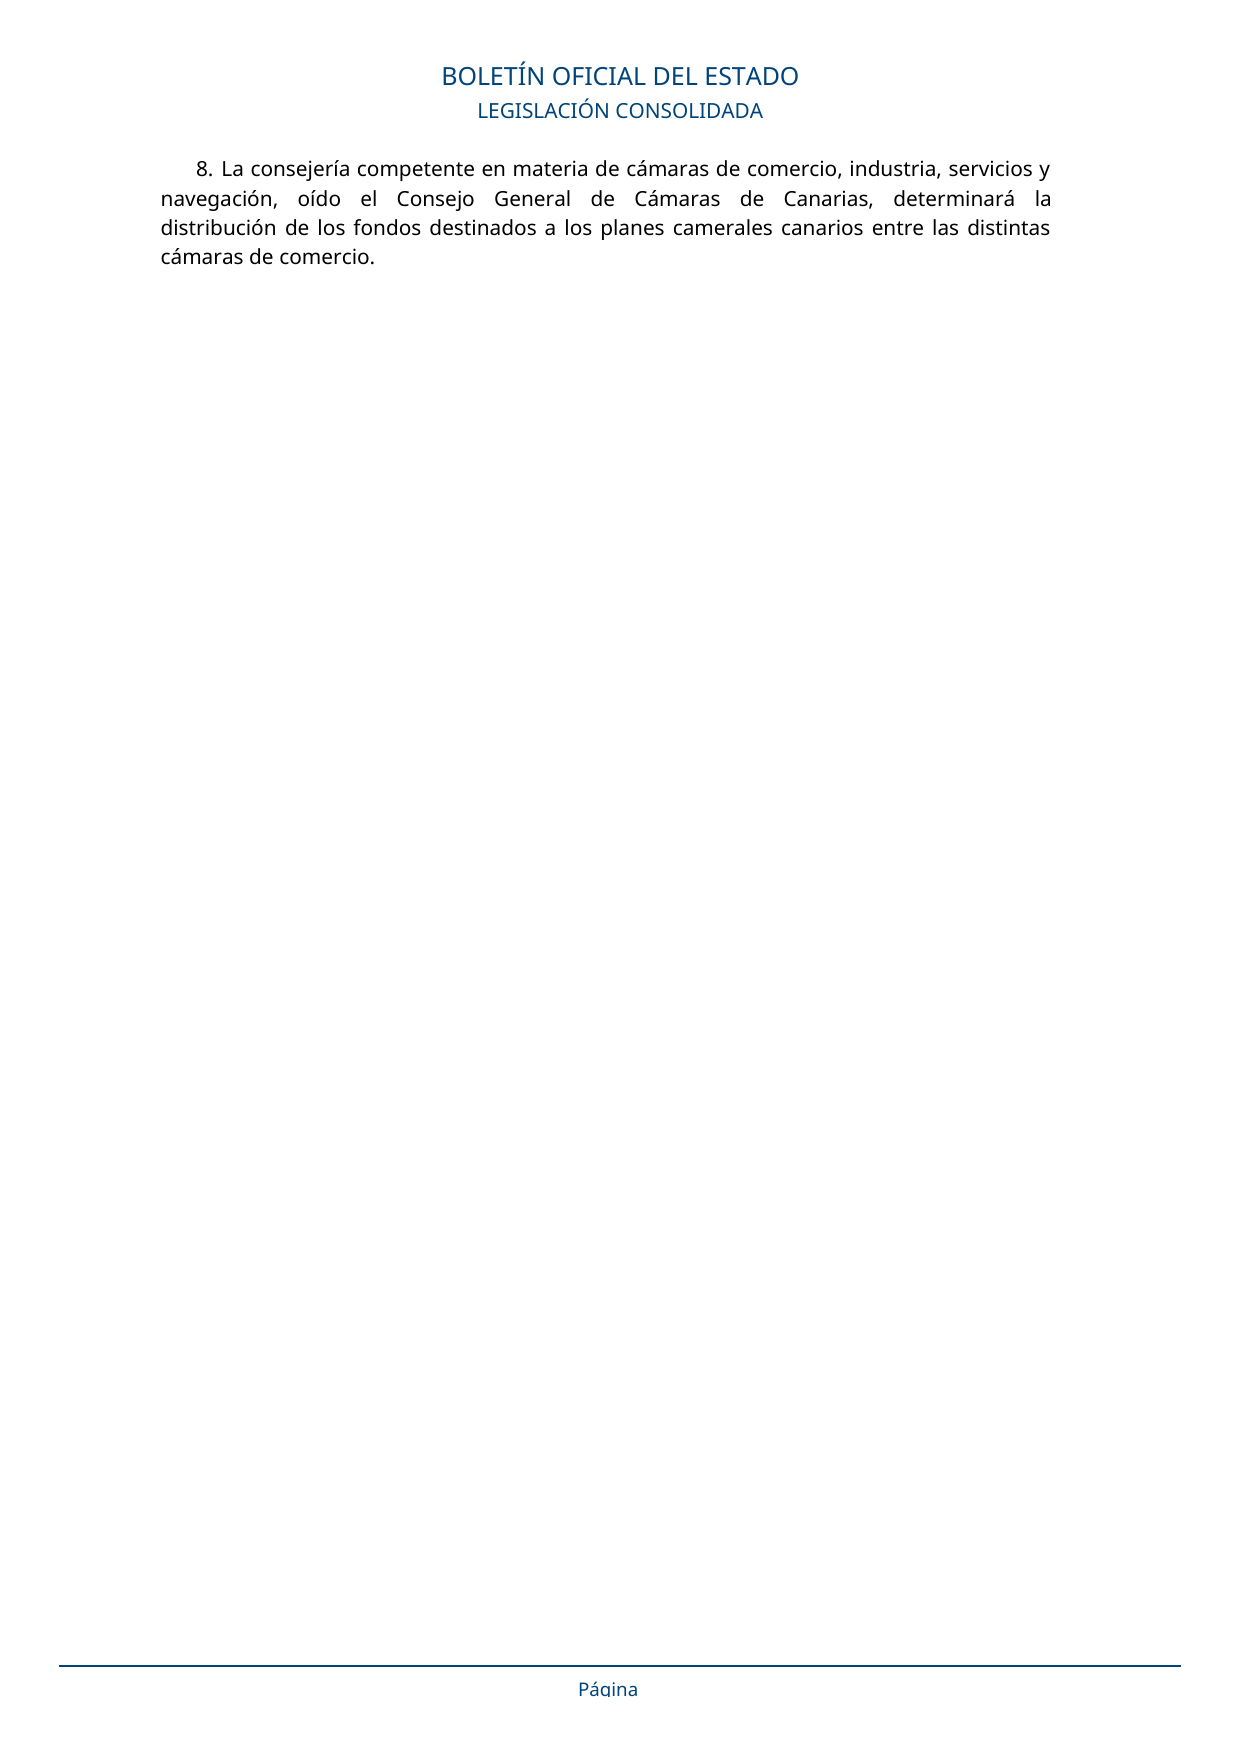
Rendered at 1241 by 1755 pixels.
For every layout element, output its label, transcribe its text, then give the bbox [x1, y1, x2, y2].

list La consejería competente en materia de cámaras de comercio, industria, servicios y navegación, oído el Consejo General de Cámaras de Canarias, determinará la distribución de los fondos destinados a los planes camerales canarios entre las distintas cámaras de comercio. [160, 154, 1052, 271]
